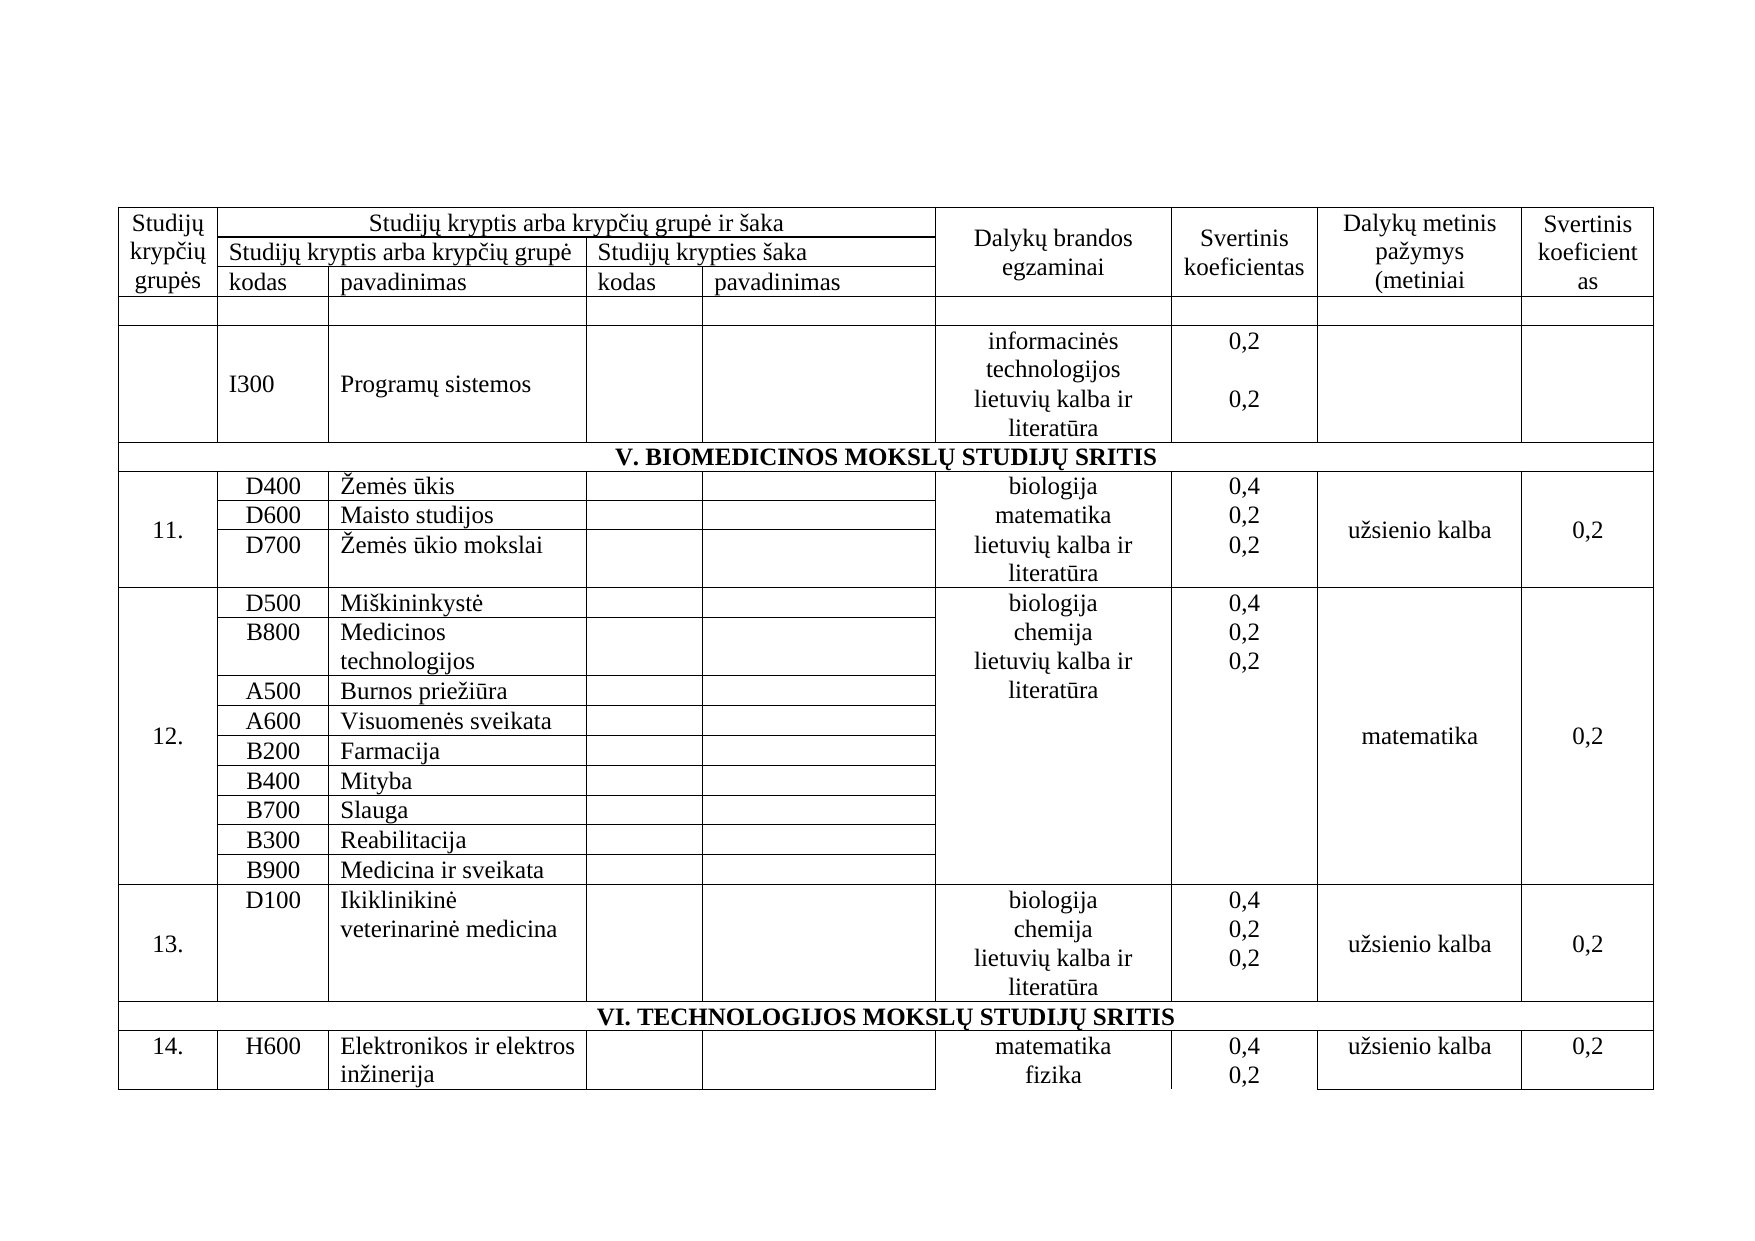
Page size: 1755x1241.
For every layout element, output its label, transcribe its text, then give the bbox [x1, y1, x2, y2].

table_cell B900 [218, 855, 328, 884]
table_cell 0,4 [1172, 1031, 1317, 1059]
table_cell 0,2 [1172, 616, 1317, 646]
table_header Svertinis koeficientas [1522, 208, 1653, 296]
table_cell [703, 825, 935, 854]
table_cell VI. TECHNOLOGIJOS MOKSLŲ STUDIJŲ SRITIS [119, 1002, 1653, 1030]
table_cell biologija [936, 472, 1171, 500]
table_cell [587, 766, 702, 794]
table_cell Maisto studijos [329, 501, 586, 529]
table_cell [703, 885, 935, 1001]
table_cell biologija [936, 588, 1171, 616]
table_cell [1522, 297, 1653, 325]
table_cell [703, 855, 935, 884]
table_cell [587, 618, 702, 675]
table_cell [703, 736, 935, 765]
table_cell 0,2 [1172, 646, 1317, 884]
table_header Studijų krypčių grupės Nr. [119, 208, 217, 296]
table_cell V. BIOMEDICINOS MOKSLŲ STUDIJŲ SRITIS [119, 443, 1653, 471]
table_cell matematika [1318, 588, 1521, 884]
table_cell kodas [218, 267, 328, 296]
table_cell [587, 297, 702, 325]
table_cell B200 [218, 736, 328, 765]
table_cell [703, 706, 935, 735]
table_cell [1172, 297, 1317, 325]
table_cell užsienio kalba [1318, 472, 1521, 587]
table_cell pavadinimas [703, 267, 935, 296]
table_header Studijų kryptis arba krypčių grupė ir šaka [218, 208, 935, 236]
table_cell [1318, 326, 1521, 441]
table_cell [703, 766, 935, 794]
table_cell [703, 796, 935, 824]
table_cell informacinės technologijos [936, 326, 1171, 383]
table_cell 0,2 [1172, 326, 1317, 383]
table_cell [587, 530, 702, 587]
table_cell lietuvių kalba ir literatūra [936, 943, 1171, 1001]
table_cell 0,2 [1522, 885, 1653, 1001]
table_cell chemija [936, 616, 1171, 646]
table_cell 0,2 [1172, 943, 1317, 1001]
table_header Dalykų metinis pažymys (metiniai pažymiai) [1318, 208, 1521, 296]
table_cell D500 [218, 588, 328, 616]
table_cell B300 [218, 825, 328, 854]
table_cell Mityba [329, 766, 586, 794]
table_cell D400 [218, 472, 328, 500]
table_header Svertinis koeficientas [1172, 208, 1317, 296]
table_cell biologija [936, 885, 1171, 914]
table_cell chemija [936, 914, 1171, 943]
table_cell matematika [936, 500, 1171, 529]
table_header Dalykų brandos egzaminai [936, 208, 1171, 296]
table_cell fizika [936, 1060, 1171, 1089]
table_cell matematika [936, 1031, 1171, 1059]
table_cell Žemės ūkio mokslai [329, 530, 586, 587]
table_cell Burnos priežiūra [329, 676, 586, 705]
table_cell Studijų krypties šaka [587, 238, 935, 266]
table_cell I300 [218, 326, 328, 441]
table_cell 0,2 [1172, 914, 1317, 943]
table_cell 0,2 [1522, 1031, 1653, 1089]
table_cell [587, 1031, 702, 1089]
table_cell 14. [119, 1031, 217, 1089]
table_cell [703, 618, 935, 675]
table_cell [587, 855, 702, 884]
table_cell Slauga [329, 796, 586, 824]
table_cell 0,2 [1522, 588, 1653, 884]
table_cell D700 [218, 530, 328, 587]
table_cell lietuvių kalba ir literatūra [936, 383, 1171, 441]
table_cell [703, 297, 935, 325]
table_cell pavadinimas [329, 267, 586, 296]
table_cell [587, 588, 702, 616]
table_cell B700 [218, 796, 328, 824]
table_cell 0,4 [1172, 472, 1317, 500]
table_cell [587, 885, 702, 1001]
table_cell 0,2 [1172, 383, 1317, 441]
table_cell 0,2 [1522, 472, 1653, 587]
table_cell Žemės ūkis [329, 472, 586, 500]
table_cell D600 [218, 501, 328, 529]
table_cell [587, 796, 702, 824]
table_cell 11. [119, 472, 217, 587]
table_cell 0,4 [1172, 588, 1317, 616]
table_cell [703, 1031, 935, 1089]
table_cell Elektronikos ir elektros inžinerija [329, 1031, 586, 1089]
table_cell 0,2 [1172, 1060, 1317, 1089]
table_cell [329, 297, 586, 325]
table_cell B800 [218, 618, 328, 675]
table_cell Miškininkystė [329, 588, 586, 616]
table_cell Visuomenės sveikata [329, 706, 586, 735]
table_cell Studijų kryptis arba krypčių grupė [218, 238, 586, 266]
table_cell [936, 297, 1171, 325]
table_cell 13. [119, 885, 217, 1001]
table_cell Ikiklinikinė veterinarinė medicina [329, 885, 586, 1001]
table_cell Medicina ir sveikata [329, 855, 586, 884]
table_cell [587, 501, 702, 529]
table_cell [703, 326, 935, 441]
table_cell lietuvių kalba ir literatūra [936, 529, 1171, 587]
table_cell [587, 825, 702, 854]
table_cell lietuvių kalba ir literatūra [936, 646, 1171, 884]
table_cell [703, 588, 935, 616]
table_cell [703, 501, 935, 529]
table_cell [1318, 297, 1521, 325]
table_cell užsienio kalba [1318, 1031, 1521, 1089]
table_cell [1522, 326, 1653, 441]
table_cell 12. [119, 588, 217, 884]
table_cell 0,2 [1172, 529, 1317, 587]
table_cell A600 [218, 706, 328, 735]
table_cell [587, 326, 702, 441]
table_cell H600 [218, 1031, 328, 1089]
table_cell [218, 297, 328, 325]
table_cell B400 [218, 766, 328, 794]
table_cell D100 [218, 885, 328, 1001]
table_cell [587, 676, 702, 705]
table_cell [587, 472, 702, 500]
table_cell kodas [587, 267, 702, 296]
table_cell [119, 326, 217, 441]
table_cell Reabilitacija [329, 825, 586, 854]
table_cell [703, 676, 935, 705]
table_cell [703, 530, 935, 587]
table_cell Programų sistemos [329, 326, 586, 441]
table_cell [587, 736, 702, 765]
table_cell [587, 706, 702, 735]
table_cell 0,4 [1172, 885, 1317, 914]
table_cell Farmacija [329, 736, 586, 765]
table_cell Medicinos technologijos [329, 618, 586, 675]
table_cell [119, 297, 217, 325]
table_cell [703, 472, 935, 500]
table_cell užsienio kalba [1318, 885, 1521, 1001]
table_cell A500 [218, 676, 328, 705]
table_cell 0,2 [1172, 500, 1317, 529]
